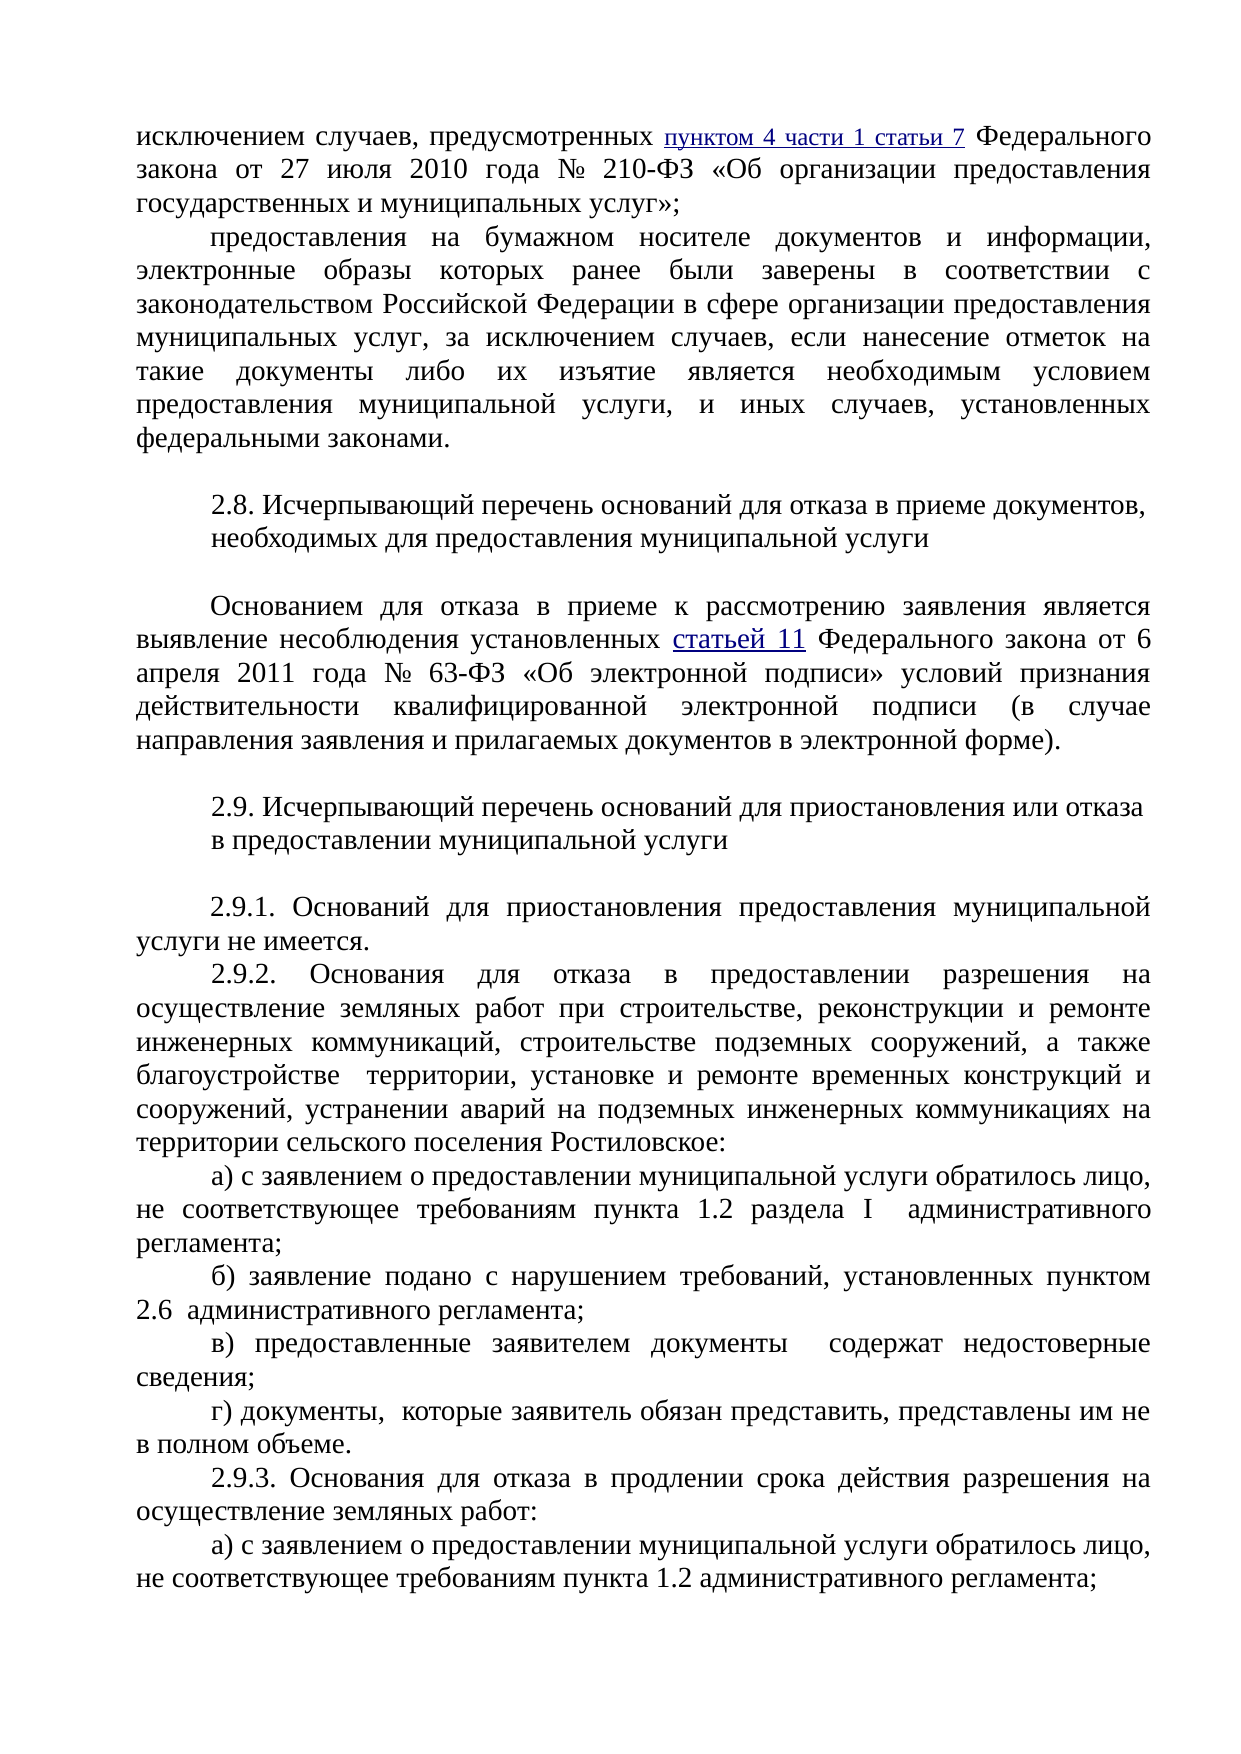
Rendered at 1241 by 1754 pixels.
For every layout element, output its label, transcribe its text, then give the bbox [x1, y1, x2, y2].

list 2.9. Исчерпывающий перечень оснований для приостановления или отказа в предоставлении муниципальной услуги [211, 789, 1152, 856]
text 2.9.3. Основания для отказа в продлении срока действия разрешения на осуществление земляных работ: [136, 1460, 1152, 1527]
text а) с заявлением о предоставлении муниципальной услуги обратилось лицо, не соответствующее требованиям пункта 1.2 административного регламента; [136, 1527, 1152, 1594]
text 2.9.1. Оснований для приостановления предоставления муниципальной услуги не имеется. [136, 889, 1152, 957]
text г) документы, которые заявитель обязан представить, представлены им не в полном объеме. [136, 1393, 1152, 1460]
text б) заявление подано с нарушением требований, установленных пунктом 2.6 административного регламента; [136, 1258, 1152, 1326]
text 2.9.2. Основания для отказа в предоставлении разрешения на осуществление земляных работ при строительстве, реконструкции и ремонте инженерных коммуникаций, строительстве подземных сооружений, а также благоустройстве территории, установке и ремонте временных конструкций и сооружений, устранении аварий на подземных инженерных коммуникациях на территории сельского поселения Ростиловское: [136, 957, 1152, 1158]
text а) с заявлением о предоставлении муниципальной услуги обратилось лицо, не соответствующее требованиям пункта 1.2 раздела I административного регламента; [136, 1158, 1152, 1258]
list 2.8. Исчерпывающий перечень оснований для отказа в приеме документов, необходимых для предоставления муниципальной услуги [211, 487, 1152, 554]
text в) предоставленные заявителем документы содержат недостоверные сведения; [136, 1326, 1152, 1393]
text предоставления на бумажном носителе документов и информации, электронные образы которых ранее были заверены в соответствии с законодательством Российской Федерации в сфере организации предоставления муниципальных услуг, за исключением случаев, если нанесение отметок на такие документы либо их изъятие является необходимым условием предоставления муниципальной услуги, и иных случаев, установленных федеральными законами. [136, 219, 1152, 453]
text Основанием для отказа в приеме к рассмотрению заявления является выявление несоблюдения установленных статьей 11 Федерального закона от 6 апреля 2011 года № 63-ФЗ «Об электронной подписи» условий признания действительности квалифицированной электронной подписи (в случае направления заявления и прилагаемых документов в электронной форме). [136, 588, 1152, 755]
text исключением случаев, предусмотренных пунктом 4 части 1 статьи 7 Федерального закона от 27 июля 2010 года № 210-ФЗ «Об организации предоставления государственных и муниципальных услуг»; [136, 118, 1152, 219]
